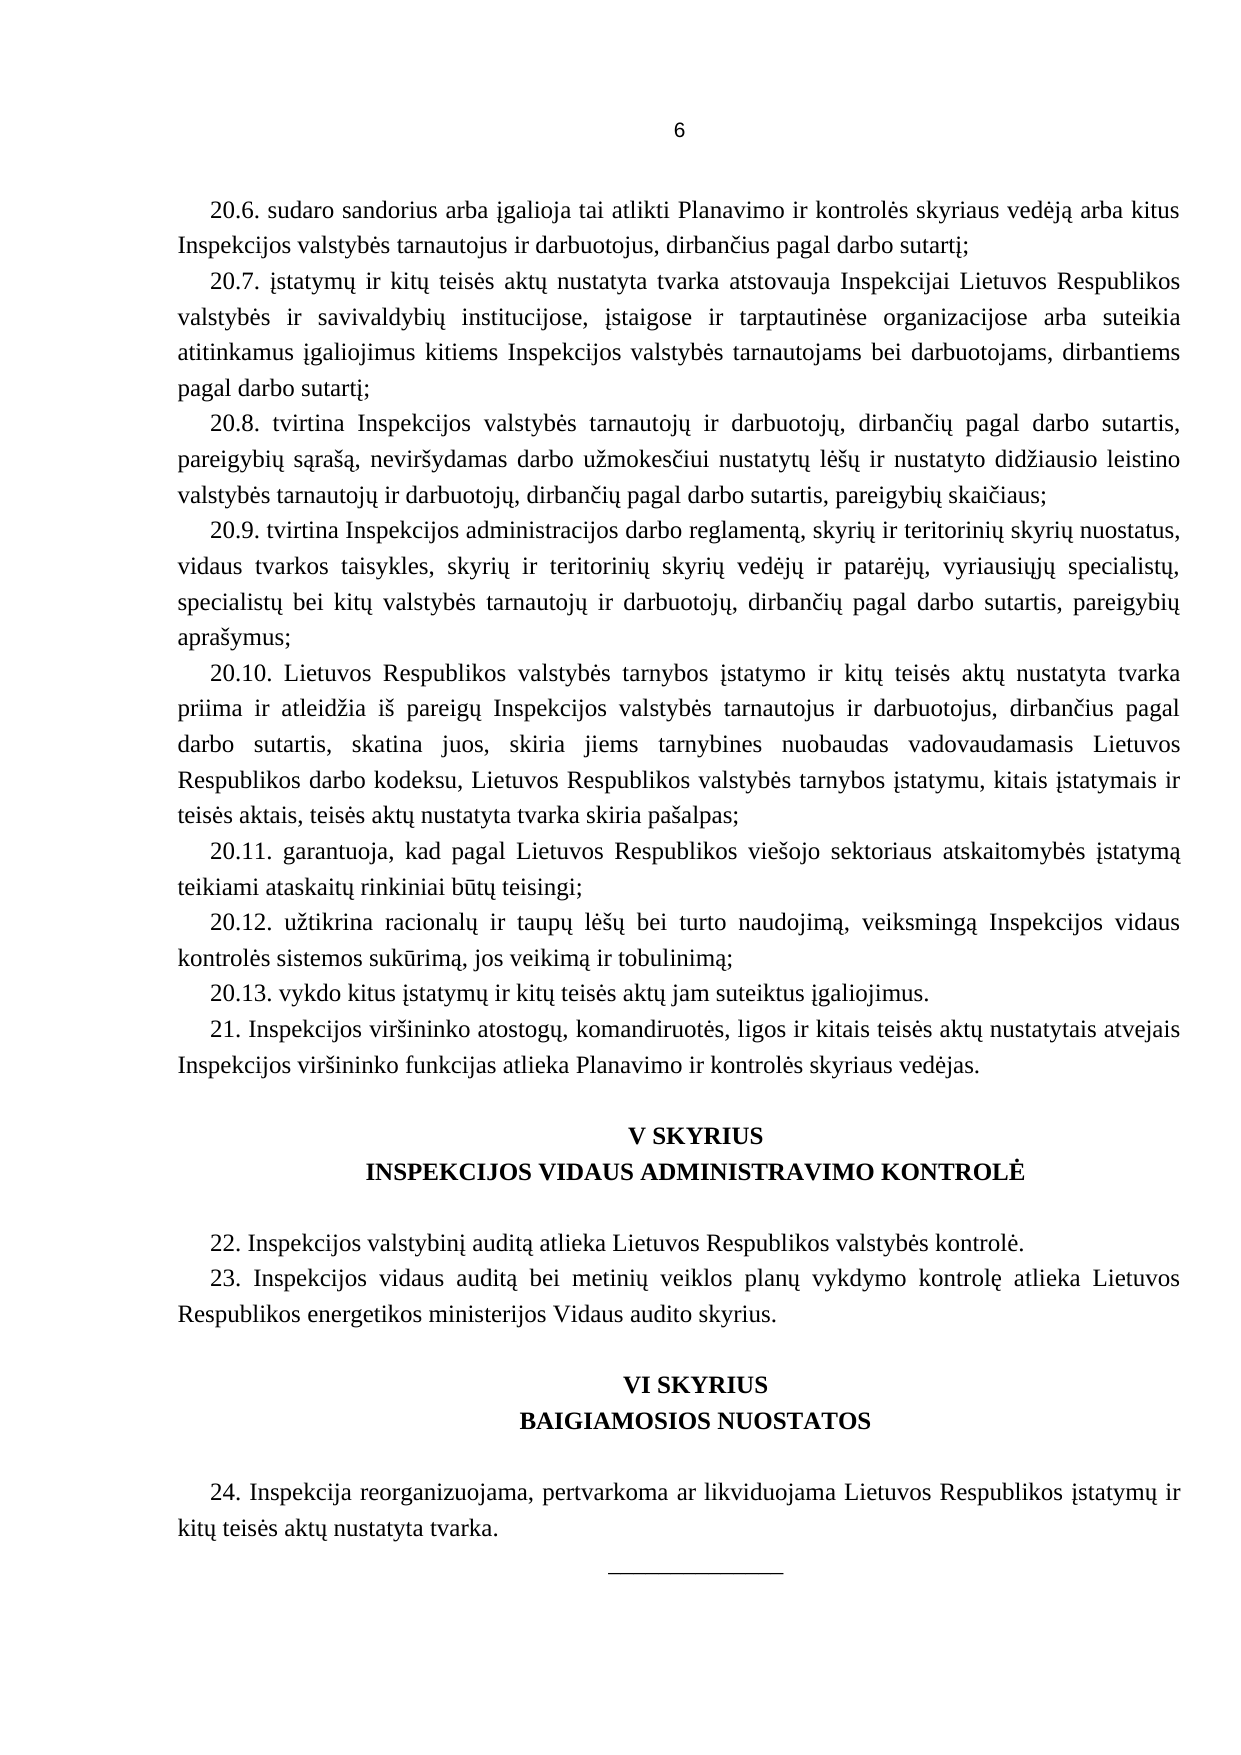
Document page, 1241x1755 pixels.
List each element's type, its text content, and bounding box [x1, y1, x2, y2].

text 24. Inspekcija reorganizuojama, pertvarkoma ar likviduojama Lietuvos Respublikos įstatymų ir kitų teisės aktų nustatyta tvarka. [177, 1477, 1181, 1542]
text 21. Inspekcijos viršininko atostogų, komandiruotės, ligos ir kitais teisės aktų nustatytais atvejais Inspekcijos viršininko funkcijas atlieka Planavimo ir kontrolės skyriaus vedėjas. [177, 1014, 1181, 1078]
text 20.6. sudaro sandorius arba įgalioja tai atlikti Planavimo ir kontrolės skyriaus vedėją arba kitus Inspekcijos valstybės tarnautojus ir darbuotojus, dirbančius pagal darbo sutartį; [177, 195, 1181, 259]
text 20.10. Lietuvos Respublikos valstybės tarnybos įstatymo ir kitų teisės aktų nustatyta tvarka priima ir atleidžia iš pareigų Inspekcijos valstybės tarnautojus ir darbuotojus, dirbančius pagal darbo sutartis, skatina juos, skiria jiems tarnybines nuobaudas vadovaudamasis Lietuvos Respublikos darbo kodeksu, Lietuvos Respublikos valstybės tarnybos įstatymu, kitais įstatymais ir teisės aktais, teisės aktų nustatyta tvarka skiria pašalpas; [177, 658, 1181, 829]
text ______________ [177, 1548, 1181, 1577]
text 20.12. užtikrina racionalų ir taupų lėšų bei turto naudojimą, veiksmingą Inspekcijos vidaus kontrolės sistemos sukūrimą, jos veikimą ir tobulinimą; [177, 907, 1181, 972]
text 20.9. tvirtina Inspekcijos administracijos darbo reglamentą, skyrių ir teritorinių skyrių nuostatus, vidaus tvarkos taisykles, skyrių ir teritorinių skyrių vedėjų ir patarėjų, vyriausiųjų specialistų, specialistų bei kitų valstybės tarnautojų ir darbuotojų, dirbančių pagal darbo sutartis, pareigybių aprašymus; [177, 515, 1181, 651]
text BAIGIAMOSIOS NUOSTATOS [177, 1406, 1181, 1435]
text 22. Inspekcijos valstybinį auditą atlieka Lietuvos Respublikos valstybės kontrolė. [177, 1228, 1181, 1257]
text VI SKYRIUS [177, 1370, 1181, 1399]
text V SKYRIUS [177, 1121, 1181, 1150]
text 20.8. tvirtina Inspekcijos valstybės tarnautojų ir darbuotojų, dirbančių pagal darbo sutartis, pareigybių sąrašą, neviršydamas darbo užmokesčiui nustatytų lėšų ir nustatyto didžiausio leistino valstybės tarnautojų ir darbuotojų, dirbančių pagal darbo sutartis, pareigybių skaičiaus; [177, 408, 1181, 508]
text 20.11. garantuoja, kad pagal Lietuvos Respublikos viešojo sektoriaus atskaitomybės įstatymą teikiami ataskaitų rinkiniai būtų teisingi; [177, 836, 1181, 900]
text INSPEKCIJOS VIDAUS ADMINISTRAVIMO KONTROLĖ [177, 1157, 1181, 1185]
text 20.7. įstatymų ir kitų teisės aktų nustatyta tvarka atstovauja Inspekcijai Lietuvos Respublikos valstybės ir savivaldybių institucijose, įstaigose ir tarptautinėse organizacijose arba suteikia atitinkamus įgaliojimus kitiems Inspekcijos valstybės tarnautojams bei darbuotojams, dirbantiems pagal darbo sutartį; [177, 266, 1181, 402]
text 23. Inspekcijos vidaus auditą bei metinių veiklos planų vykdymo kontrolę atlieka Lietuvos Respublikos energetikos ministerijos Vidaus audito skyrius. [177, 1263, 1181, 1328]
text 20.13. vykdo kitus įstatymų ir kitų teisės aktų jam suteiktus įgaliojimus. [177, 978, 1181, 1007]
